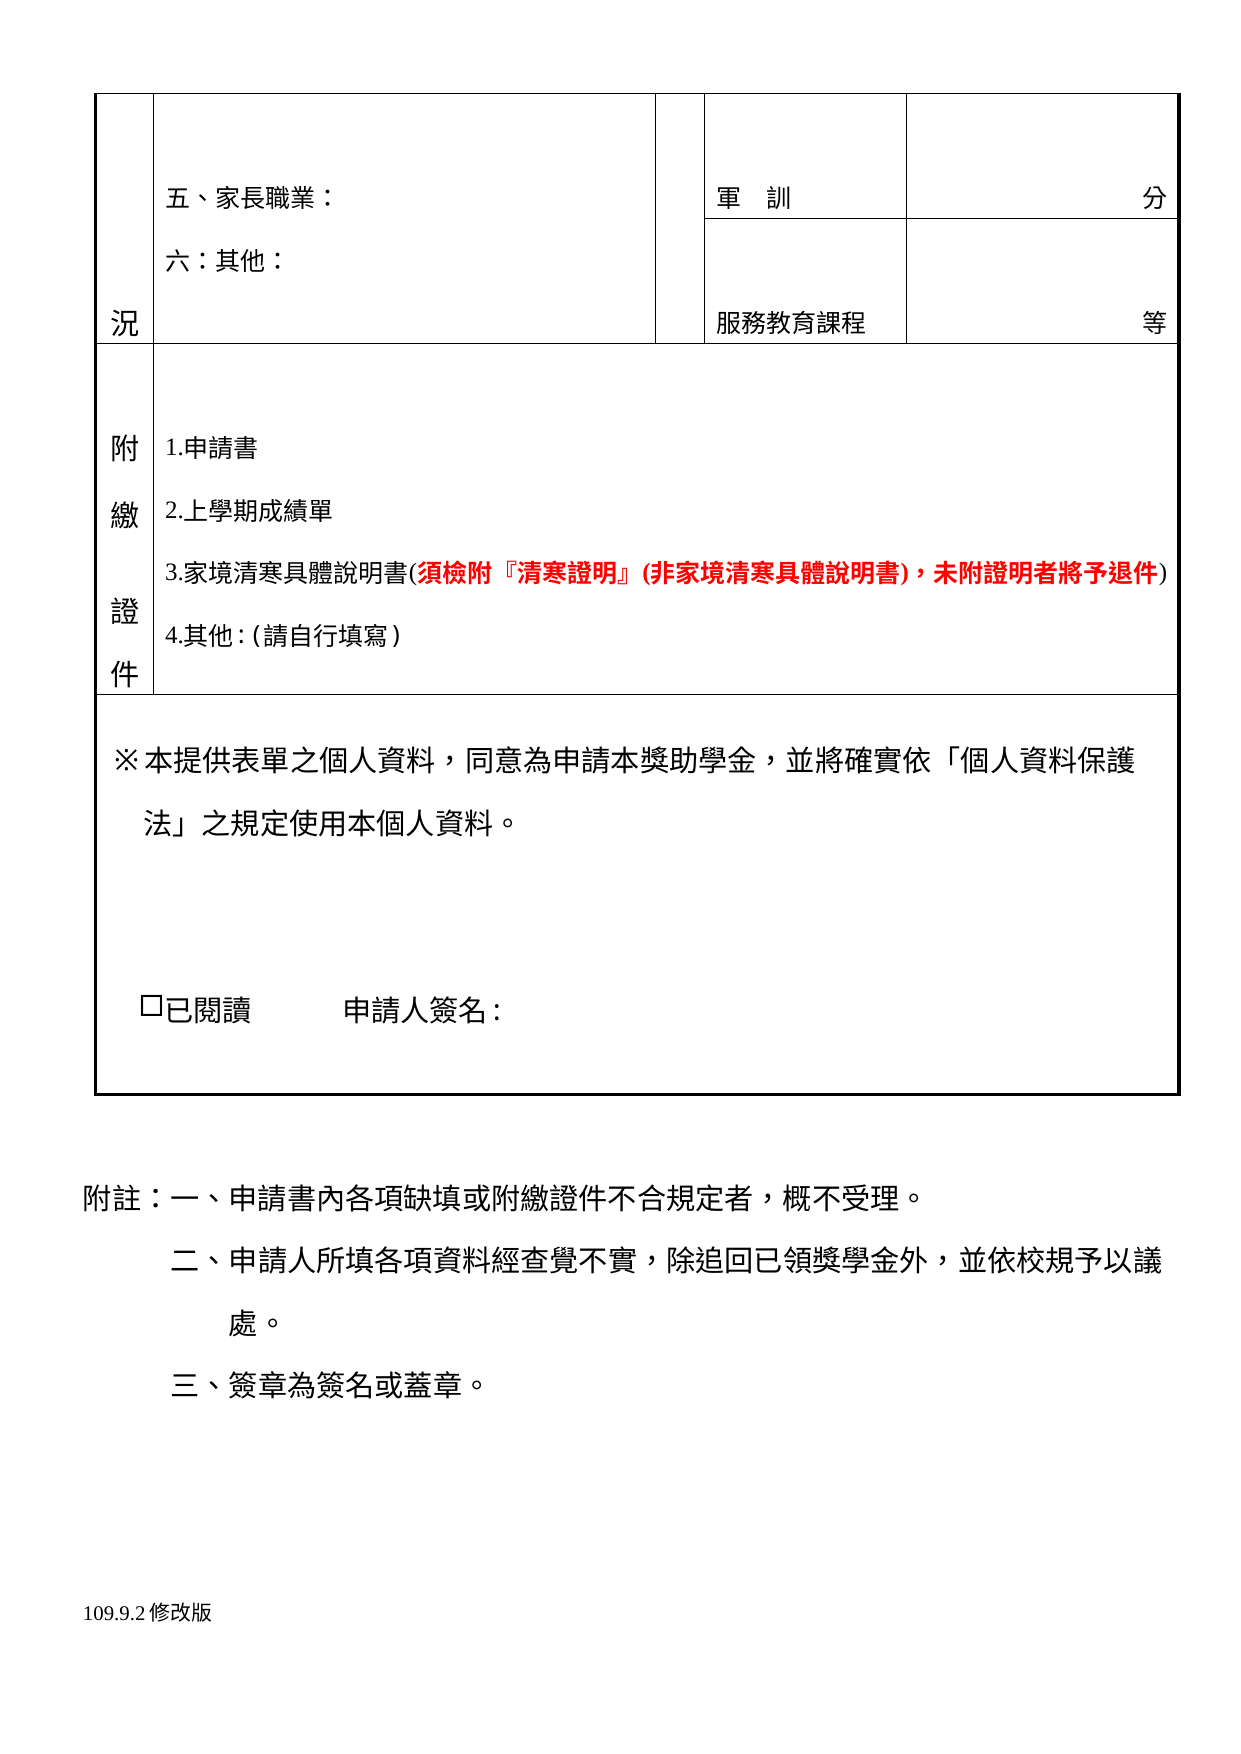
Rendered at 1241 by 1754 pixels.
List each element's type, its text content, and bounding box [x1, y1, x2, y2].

table_cell 分 [907, 94, 1177, 217]
table_cell ※本提供表單之個人資料，同意為申請本獎助學金，並將確實依「個人資料保護法」之規定使用本個人資料。 已閱讀 申請人簽名: [97, 695, 1177, 1092]
table_cell 服務教育課程 [705, 219, 906, 342]
table_cell 五、家長職業： 六：其他： [154, 94, 655, 342]
table_cell 況 [97, 94, 153, 342]
table_cell 附 繳 證件 [97, 344, 153, 693]
table_cell 等 [907, 219, 1177, 342]
text 二、申請人所填各項資料經查覺不實，除追回已領獎學金外，並依校規予以議處。 [170, 1217, 1163, 1342]
text 三、簽章為簽名或蓋章。 [170, 1342, 1163, 1405]
table_cell 1.申請書 2.上學期成績單 3.家境清寒具體說明書(須檢附『清寒證明』(非家境清寒具體說明書)，未附證明者將予退件) 4.其他:(請自行填寫) [154, 344, 1177, 693]
table_cell [656, 94, 704, 342]
text 附註：一、申請書內各項缺填或附繳證件不合規定者，概不受理。 [83, 1155, 1163, 1217]
table_cell 軍 訓 [705, 94, 906, 217]
